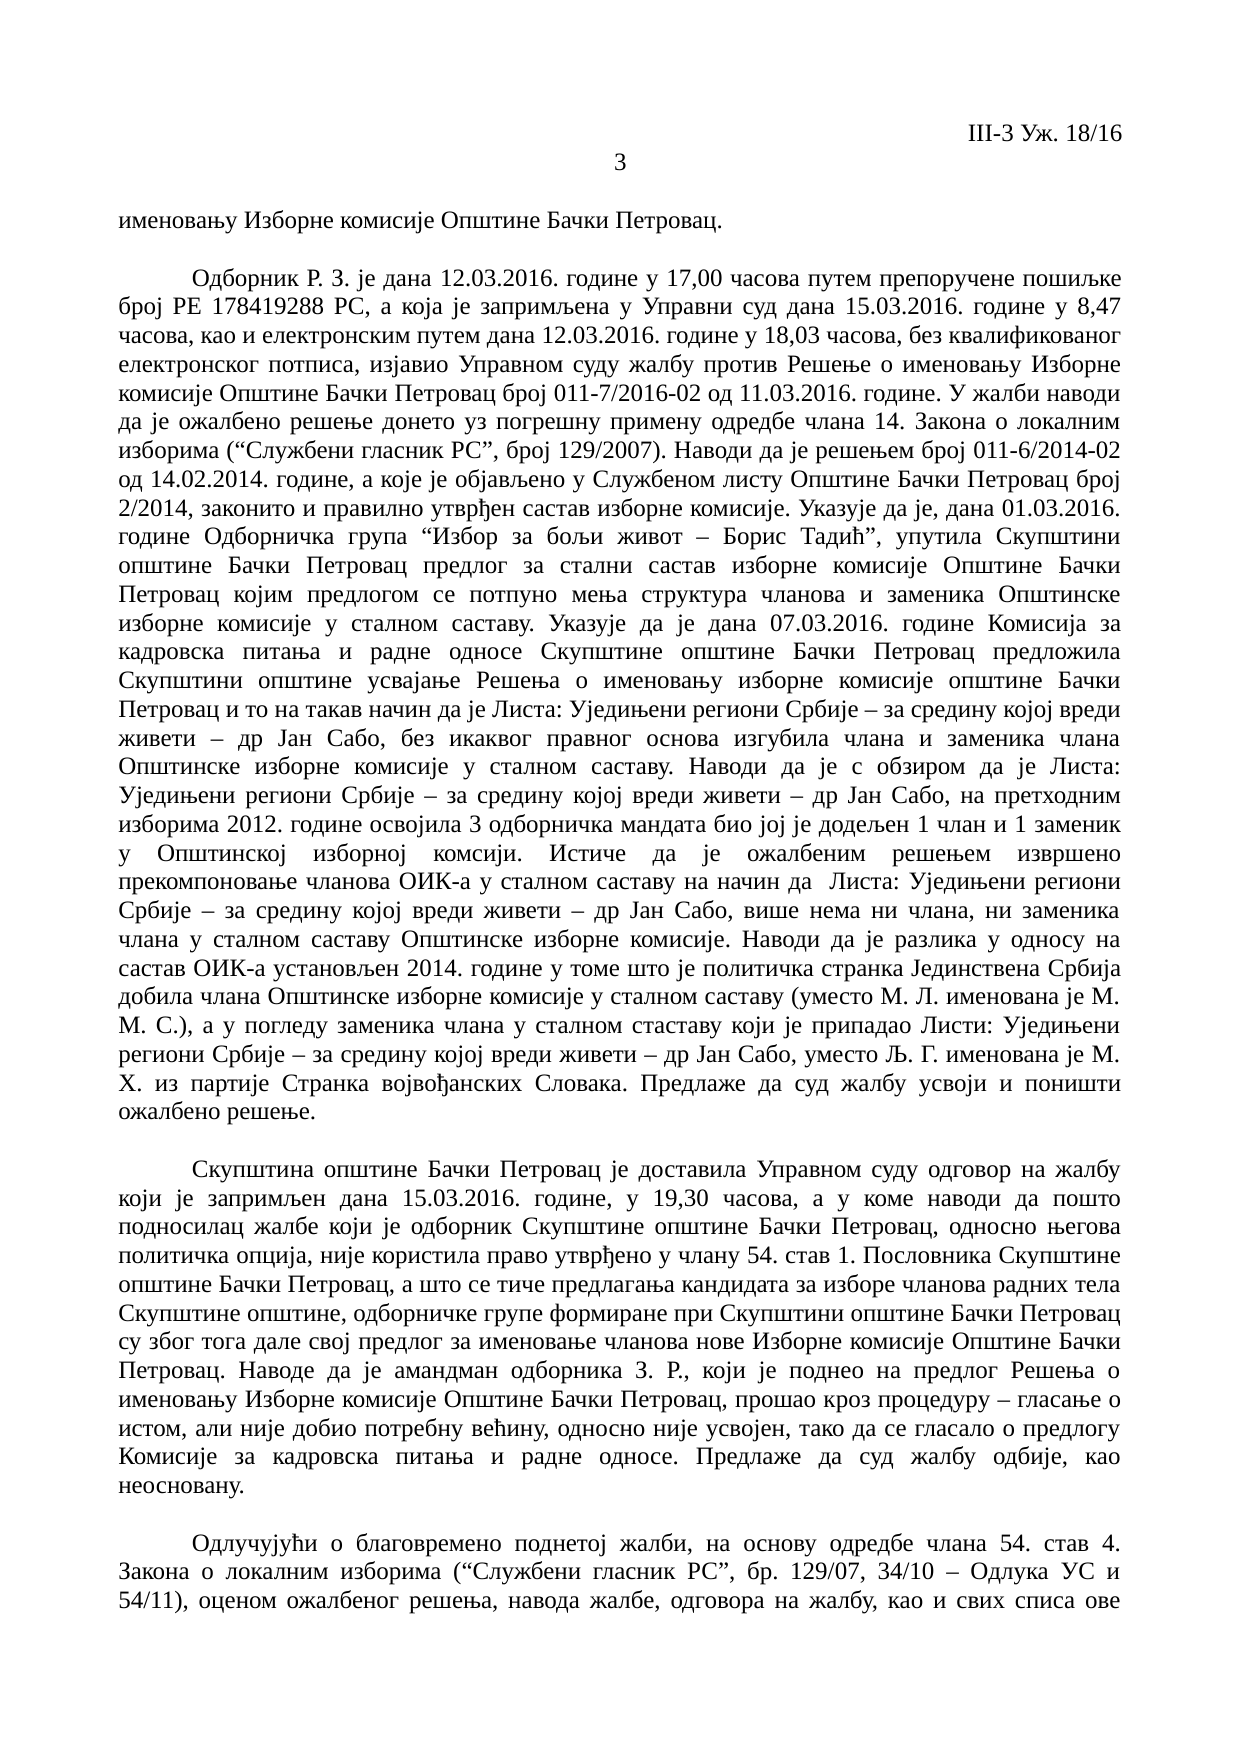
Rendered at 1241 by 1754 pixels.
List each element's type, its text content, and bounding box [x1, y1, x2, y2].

text Скупштина општине Бачки Петровац је доставила Управном суду одговор на жалбу који је запримљен дана 15.03.2016. године, у 19,30 часова, а у коме наводи да пошто подносилац жалбе који је одборник Скупштине општине Бачки Петровац, односно његова политичка опција, није користила право утврђено у члану 54. став 1. Пословника Скупштине општине Бачки Петровац, а што се тиче предлагања кандидата за изборе чланова радних тела Скупштине општине, одборничке групе формиране при Скупштини општине Бачки Петровац су због тога дале свој предлог за именовање чланова нове Изборне комисије Општине Бачки Петровац. Наводе да је амандман одборника З. Р., који је поднео на предлог Решења о именовању Изборне комисије Општине Бачки Петровац, прошао кроз процедуру – гласање о истом, али није добио потребну већину, односно није усвојен, тако да се гласало о предлогу Комисије за кадровска питања и радне односе. Предлаже да суд жалбу одбије, као неосновану. [118, 1154, 1122, 1499]
text Одлучујући о благовремено поднетој жалби, на основу одредбе члана 54. став 4. Закона о локалним изборима (“Службени гласник РС”, бр. 129/07, 34/10 – Одлука УС и 54/11), оценом ожалбеног решења, навода жалбе, одговора на жалбу, као и свих списа ове [118, 1528, 1122, 1614]
text Одборник Р. З. је дана 12.03.2016. године у 17,00 часова путем препоручене пошиљке број РЕ 178419288 РС, а која је запримљена у Управни суд дана 15.03.2016. године у 8,47 часова, као и електронским путем дана 12.03.2016. године у 18,03 часова, без квалификованог електронског потписа, изјавио Управном суду жалбу против Решење о именовању Изборне комисије Општине Бачки Петровац број 011-7/2016-02 од 11.03.2016. године. У жалби наводи да је ожалбено решење донето уз погрешну примену одредбе члана 14. Закона о локалним изборима (“Службени гласник РС”, број 129/2007). Наводи да је решењем број 011-6/2014-02 од 14.02.2014. године, а које је објављено у Службеном листу Општине Бачки Петровац број 2/2014, законито и правилно утврђен састав изборне комисије. Указује да је, дана 01.03.2016. године Одборничка група “Избор за бољи живот – Борис Тадић”, упутила Скупштини општине Бачки Петровац предлог за стални састав изборне комисије Општине Бачки Петровац којим предлогом се потпуно мења структура чланова и заменика Општинске изборне комисије у сталном саставу. Указује да је дана 07.03.2016. године Комисија за кадровска питања и радне односе Скупштине општине Бачки Петровац предложила Скупштини општине усвајање Решења о именовању изборне комисије општине Бачки Петровац и то на такав начин да је Листа: Уједињени региони Србије – за средину којој вреди живети – др Јан Сабо, без икаквог правног основа изгубила члана и заменика члана Општинске изборне комисије у сталном саставу. Наводи да је с обзиром да је Листа: Уједињени региони Србије – за средину којој вреди живети – др Јан Сабо, на претходним изборима 2012. године освојила 3 одборничка мандата био јој је додељен 1 члан и 1 заменик у Општинској изборној комсији. Истиче да је ожалбеним решењем извршено прекомпоновање чланова ОИК-а у сталном саставу на начин да Листа: Уједињени региони Србије – за средину којој вреди живети – др Јан Сабо, више нема ни члана, ни заменика члана у сталном саставу Општинске изборне комисије. Наводи да је разлика у односу на састав ОИК-а установљен 2014. године у томе што је политичка странка Јединствена Србија добила члана Општинске изборне комисије у сталном саставу (уместо М. Л. именована је М. М. С.), а у погледу заменика члана у сталном стаставу који је припадао Листи: Уједињени региони Србије – за средину којој вреди живети – др Јан Сабо, уместо Љ. Г. именована је М. Х. из партије Странка војвођанских Словака. Предлаже да суд жалбу усвоји и поништи ожалбено решење. [118, 263, 1122, 1125]
text именовању Изборне комисије Општине Бачки Петровац. [118, 205, 1122, 234]
